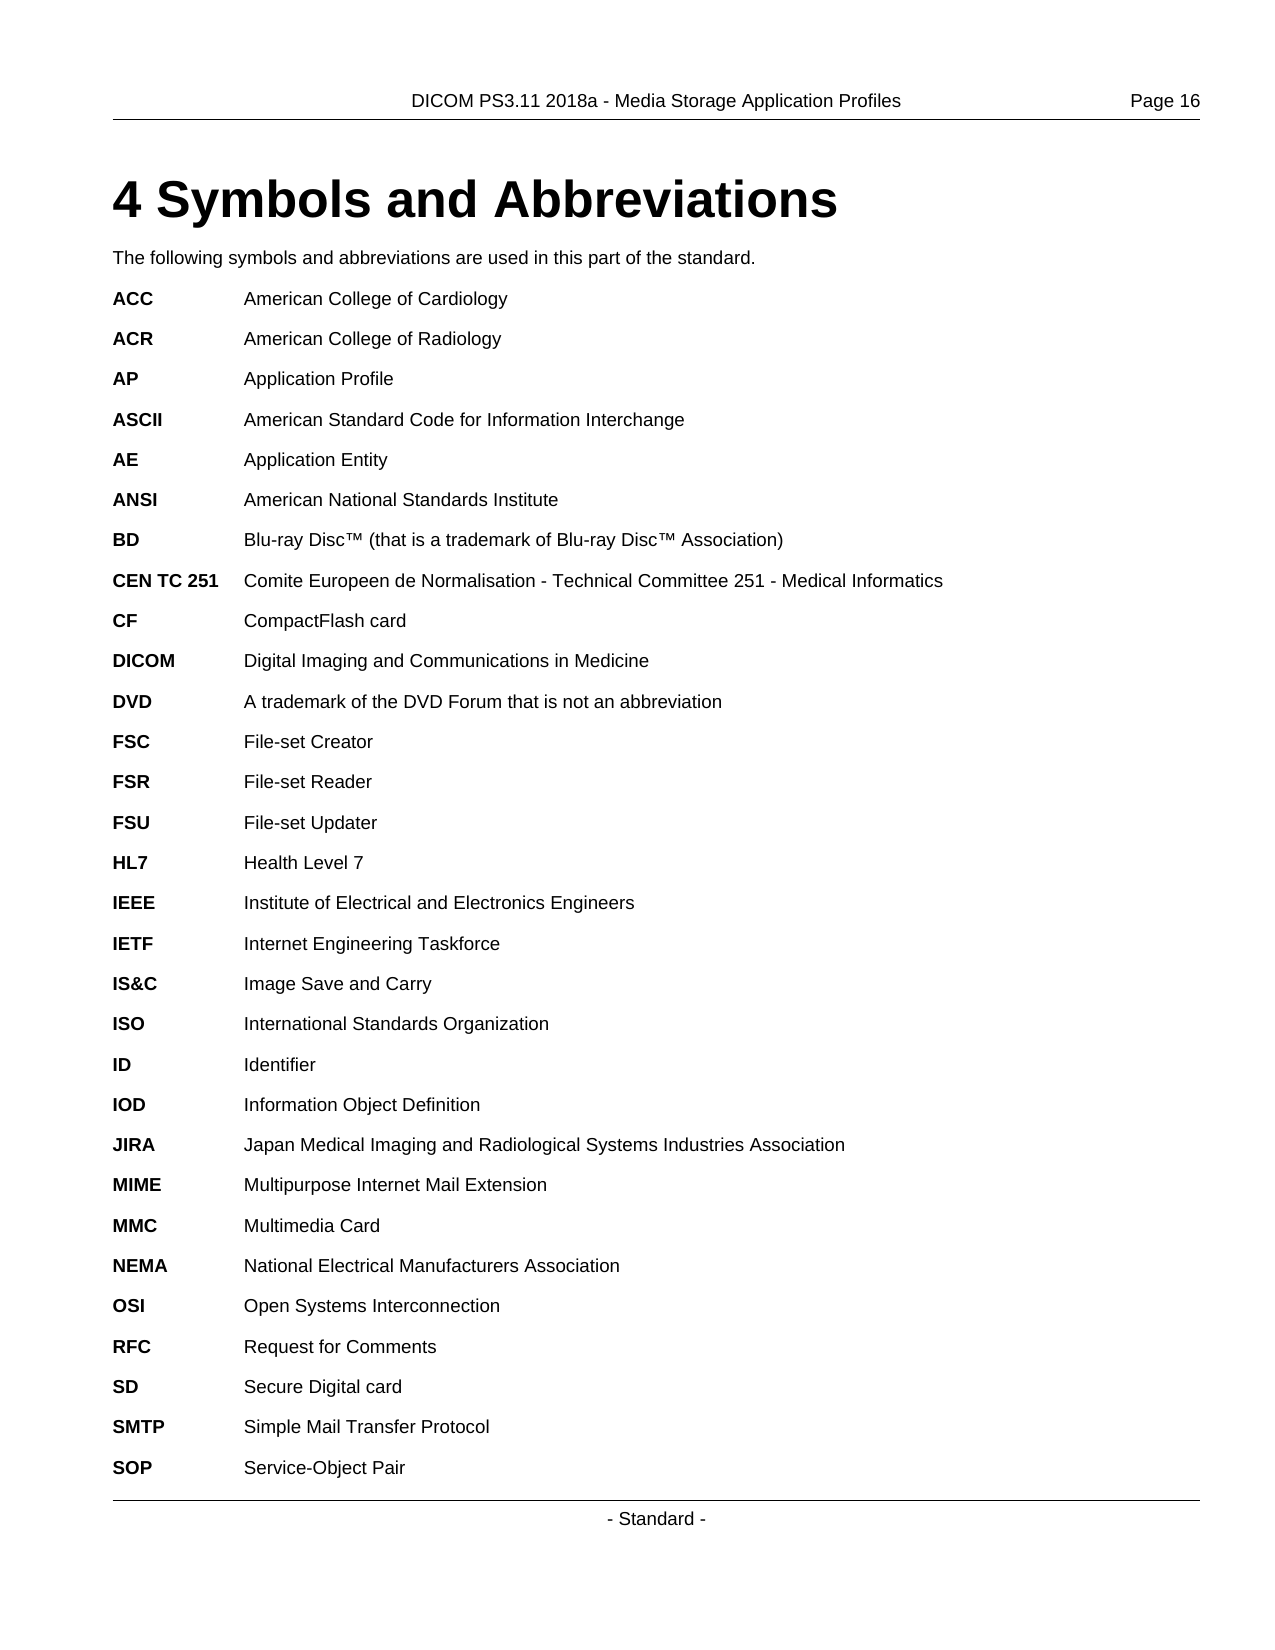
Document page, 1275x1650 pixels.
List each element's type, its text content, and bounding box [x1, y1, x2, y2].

text IS&C Image Save and Carry [112, 973, 1200, 994]
text OSI Open Systems Interconnection [112, 1295, 1200, 1317]
text AP Application Profile [112, 368, 1200, 389]
text ISO International Standards Organization [112, 1013, 1200, 1034]
text NEMA National Electrical Manufacturers Association [112, 1255, 1200, 1276]
text ACC American College of Cardiology [112, 287, 1200, 309]
text FSU File-set Updater [112, 811, 1200, 833]
text 4 Symbols and Abbreviations [112, 169, 1200, 228]
text SMTP Simple Mail Transfer Protocol [112, 1416, 1200, 1438]
text AE Application Entity [112, 449, 1200, 470]
text IEEE Institute of Electrical and Electronics Engineers [112, 892, 1200, 914]
text DICOM Digital Imaging and Communications in Medicine [112, 650, 1200, 672]
text ASCII American Standard Code for Information Interchange [112, 408, 1200, 430]
text HL7 Health Level 7 [112, 852, 1200, 873]
text SOP Service-Object Pair [112, 1456, 1200, 1478]
text SD Secure Digital card [112, 1376, 1200, 1397]
text CF CompactFlash card [112, 610, 1200, 631]
text RFC Request for Comments [112, 1336, 1200, 1357]
text CEN TC 251 Comite Europeen de Normalisation - Technical Committee 251 - Medical Informatics [112, 569, 1200, 591]
text JIRA Japan Medical Imaging and Radiological Systems Industries Association [112, 1134, 1200, 1156]
text IETF Internet Engineering Taskforce [112, 932, 1200, 954]
text ID Identifier [112, 1053, 1200, 1075]
text FSC File-set Creator [112, 731, 1200, 752]
text MIME Multipurpose Internet Mail Extension [112, 1174, 1200, 1196]
text MMC Multimedia Card [112, 1214, 1200, 1236]
text BD Blu-ray Disc™ (that is a trademark of Blu-ray Disc™ Association) [112, 529, 1200, 551]
text FSR File-set Reader [112, 771, 1200, 793]
text ANSI American National Standards Institute [112, 489, 1200, 511]
text IOD Information Object Definition [112, 1094, 1200, 1115]
text DVD A trademark of the DVD Forum that is not an abbreviation [112, 691, 1200, 712]
text ACR American College of Radiology [112, 328, 1200, 349]
text The following symbols and abbreviations are used in this part of the standard. [112, 247, 1200, 269]
